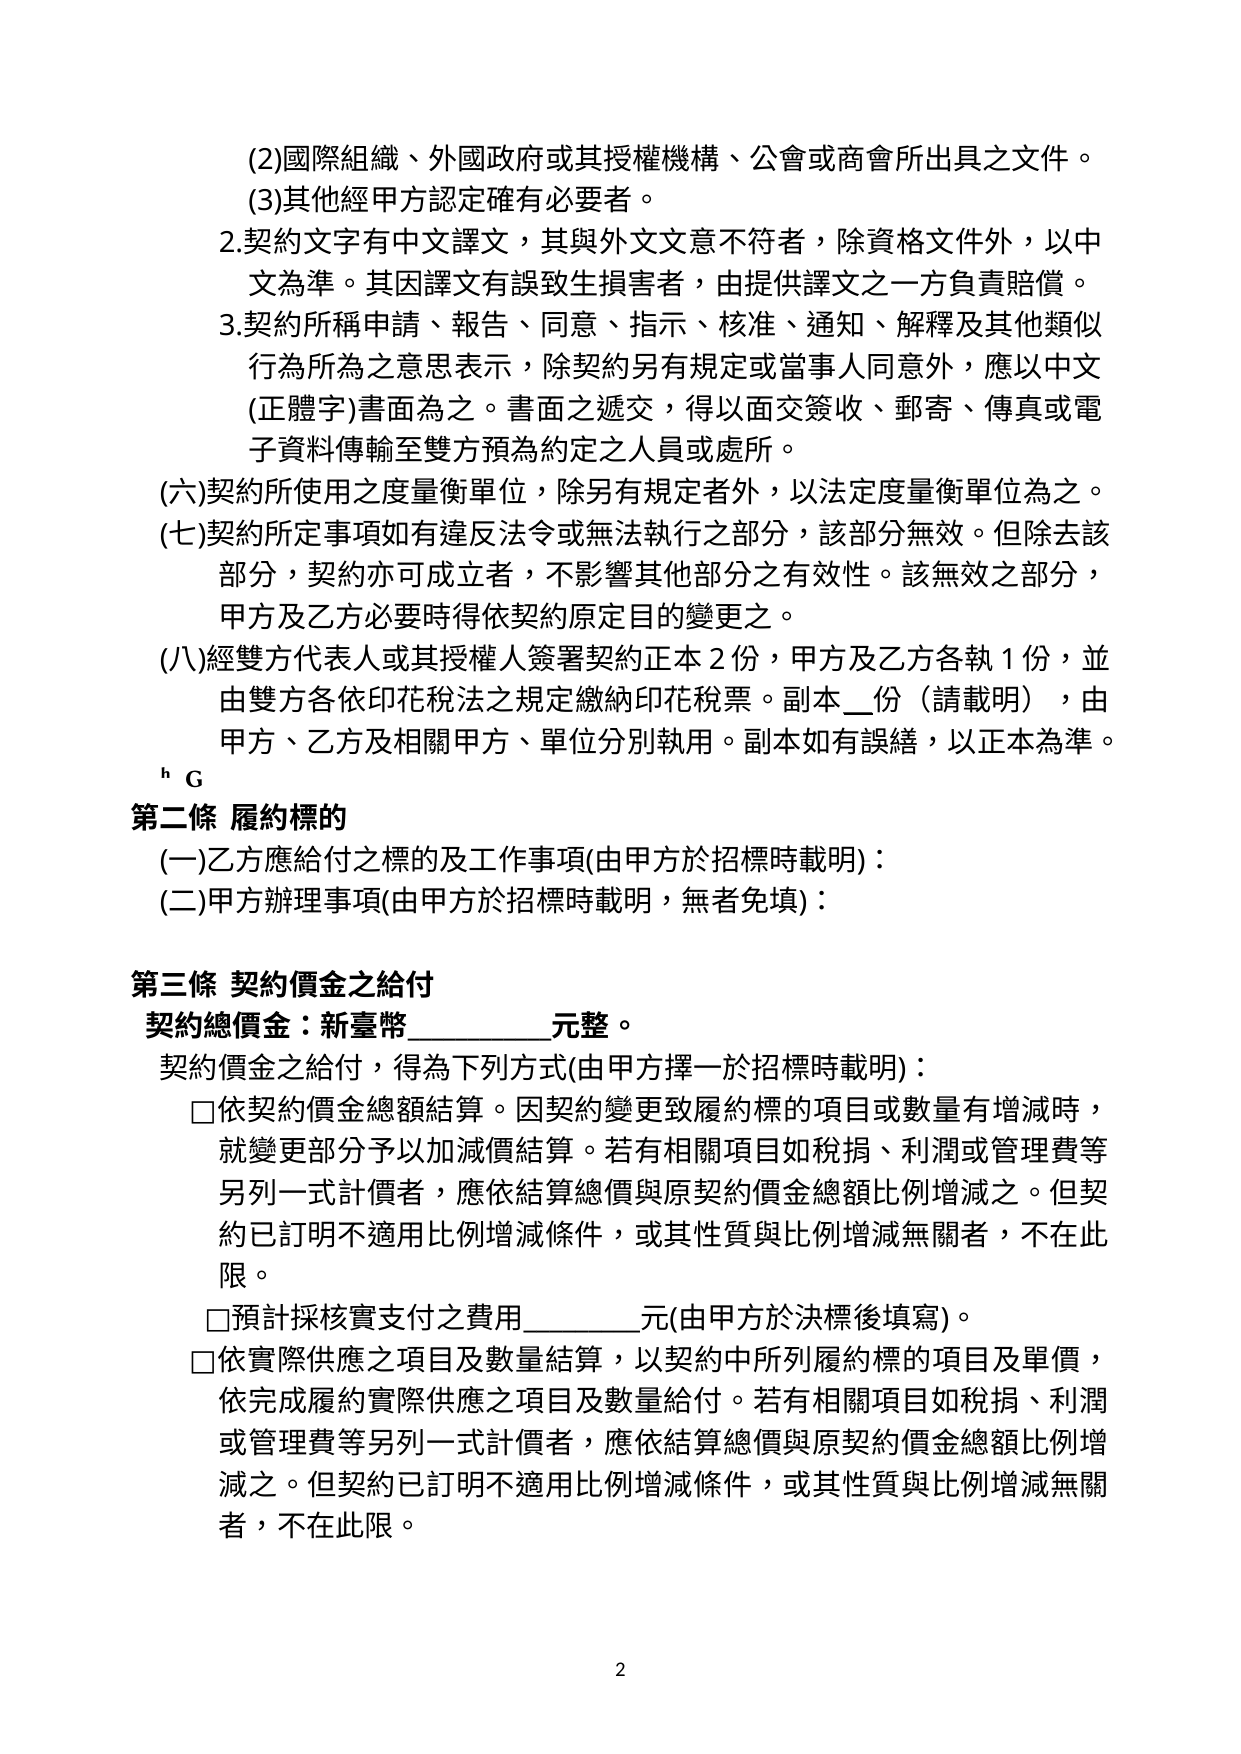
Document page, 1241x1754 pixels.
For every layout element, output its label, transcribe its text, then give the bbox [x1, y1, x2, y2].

text  [159, 761, 1110, 795]
text □預計採核實支付之費用_________元(由甲方於決標後填寫)。 [189, 1295, 1110, 1337]
text (一)乙方應給付之標的及工作事項(由甲方於招標時載明)： [159, 837, 1110, 878]
text (七)契約所定事項如有違反法令或無法執行之部分，該部分無效。但除去該部分，契約亦可成立者，不影響其他部分之有效性。該無效之部分，甲方及乙方必要時得依契約原定目的變更之。 [159, 511, 1110, 636]
text 契約總價金：新臺幣____________元整。 [130, 1003, 1110, 1045]
text (八)經雙方代表人或其授權人簽署契約正本2份，甲方及乙方各執1份，並由雙方各依印花稅法之規定繳納印花稅票。副本＿份（請載明），由甲方、乙方及相關甲方、單位分別執用。副本如有誤繕，以正本為準。 [159, 636, 1110, 761]
text 3.契約所稱申請、報告、同意、指示、核准、通知、解釋及其他類似行為所為之意思表示，除契約另有規定或當事人同意外，應以中文(正體字)書面為之。書面之遞交，得以面交簽收、郵寄、傳真或電子資料傳輸至雙方預為約定之人員或處所。 [218, 302, 1104, 469]
text □依實際供應之項目及數量結算，以契約中所列履約標的項目及單價，依完成履約實際供應之項目及數量給付。若有相關項目如稅捐、利潤或管理費等另列一式計價者，應依結算總價與原契約價金總額比例增減之。但契約已訂明不適用比例增減條件，或其性質與比例增減無關者，不在此限。 [189, 1337, 1110, 1545]
text 契約價金之給付，得為下列方式(由甲方擇一於招標時載明)： [159, 1045, 1110, 1087]
text 2.契約文字有中文譯文，其與外文文意不符者，除資格文件外，以中文為準。其因譯文有誤致生損害者，由提供譯文之一方負責賠償。 [218, 219, 1104, 302]
text 第三條 契約價金之給付 [130, 962, 1110, 1003]
text (六)契約所使用之度量衡單位，除另有規定者外，以法定度量衡單位為之。 [159, 469, 1110, 511]
text (二)甲方辦理事項(由甲方於招標時載明，無者免填)： [159, 878, 1110, 920]
text □依契約價金總額結算。因契約變更致履約標的項目或數量有增減時，就變更部分予以加減價結算。若有相關項目如稅捐、利潤或管理費等另列一式計價者，應依結算總價與原契約價金總額比例增減之。但契約已訂明不適用比例增減條件，或其性質與比例增減無關者，不在此限。 [189, 1087, 1110, 1295]
text 第二條 履約標的 [130, 795, 1110, 837]
text (3)其他經甲方認定確有必要者。 [248, 177, 1110, 219]
text (2)國際組織、外國政府或其授權機構、公會或商會所出具之文件。 [248, 136, 1110, 177]
